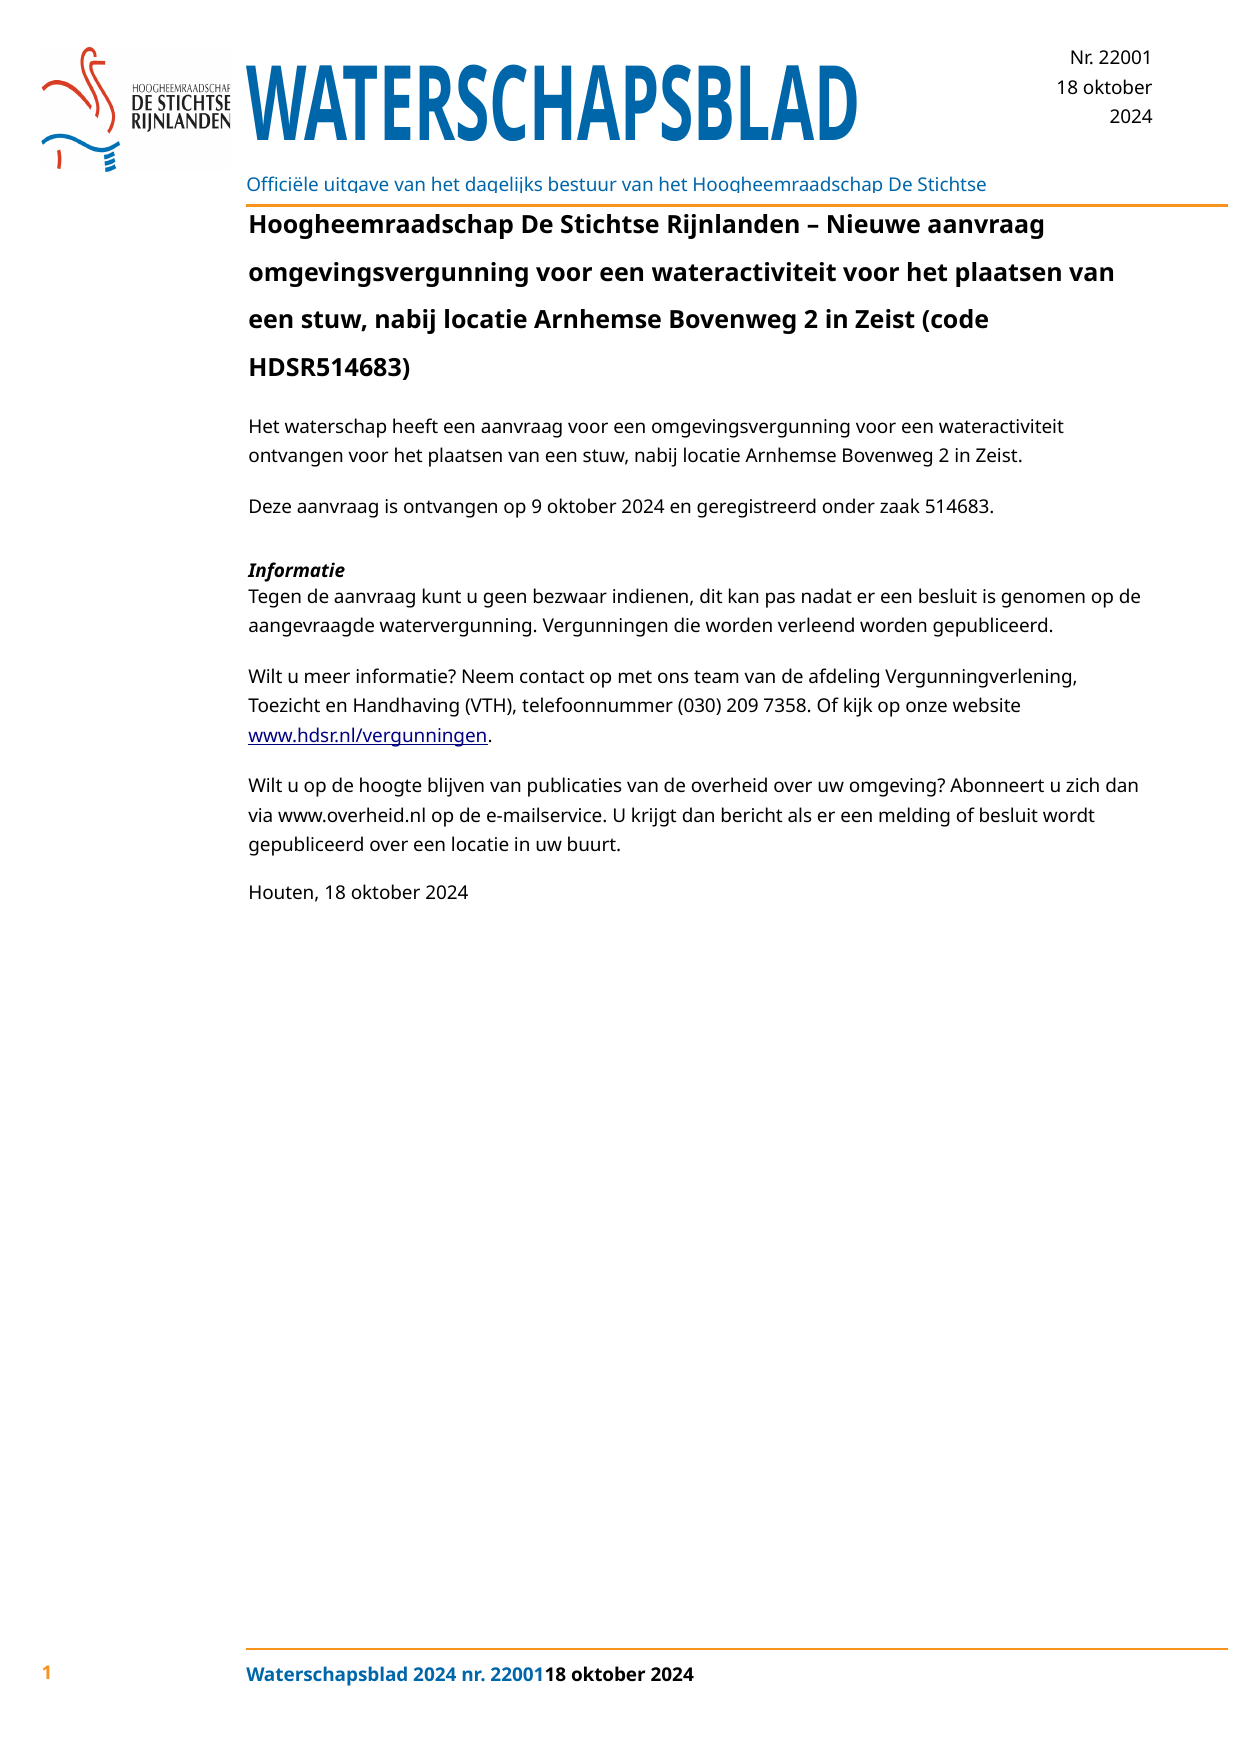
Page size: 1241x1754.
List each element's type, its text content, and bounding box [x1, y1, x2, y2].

text Houten, 18 oktober 2024 [248, 879, 1152, 905]
text Hoogheemraadschap De Stichtse Rijnlanden – Nieuwe aanvraag omgevingsvergunning voor een wateractiviteit voor het plaatsen van een stuw, nabij locatie Arnhemse Bovenweg 2 in Zeist (code HDSR514683) [248, 207, 1152, 384]
text Wilt u meer informatie? Neem contact op met ons team van de afdeling Vergunningverlening, Toezicht en Handhaving (VTH), telefoonnummer (030) 209 7358. Of kijk op onze website www.hdsr.nl/vergunningen. [248, 663, 1152, 748]
text Het waterschap heeft een aanvraag voor een omgevingsvergunning voor een wateractiviteit ontvangen voor het plaatsen van een stuw, nabij locatie Arnhemse Bovenweg 2 in Zeist. [248, 413, 1152, 468]
text Deze aanvraag is ontvangen op 9 oktober 2024 en geregistreerd onder zaak 514683. [248, 493, 1152, 519]
text Tegen de aanvraag kunt u geen bezwaar indienen, dit kan pas nadat er een besluit is genomen op de aangevraagde watervergunning. Vergunningen die worden verleend worden gepubliceerd. [248, 583, 1152, 638]
picture [41, 47, 231, 172]
text Informatie [248, 557, 1152, 583]
text Wilt u op de hoogte blijven van publicaties van de overheid over uw omgeving? Abonneert u zich dan via www.overheid.nl op de e-mailservice. U krijgt dan bericht als er een melding of besluit wordt gepubliceerd over een locatie in uw buurt. [248, 772, 1152, 857]
